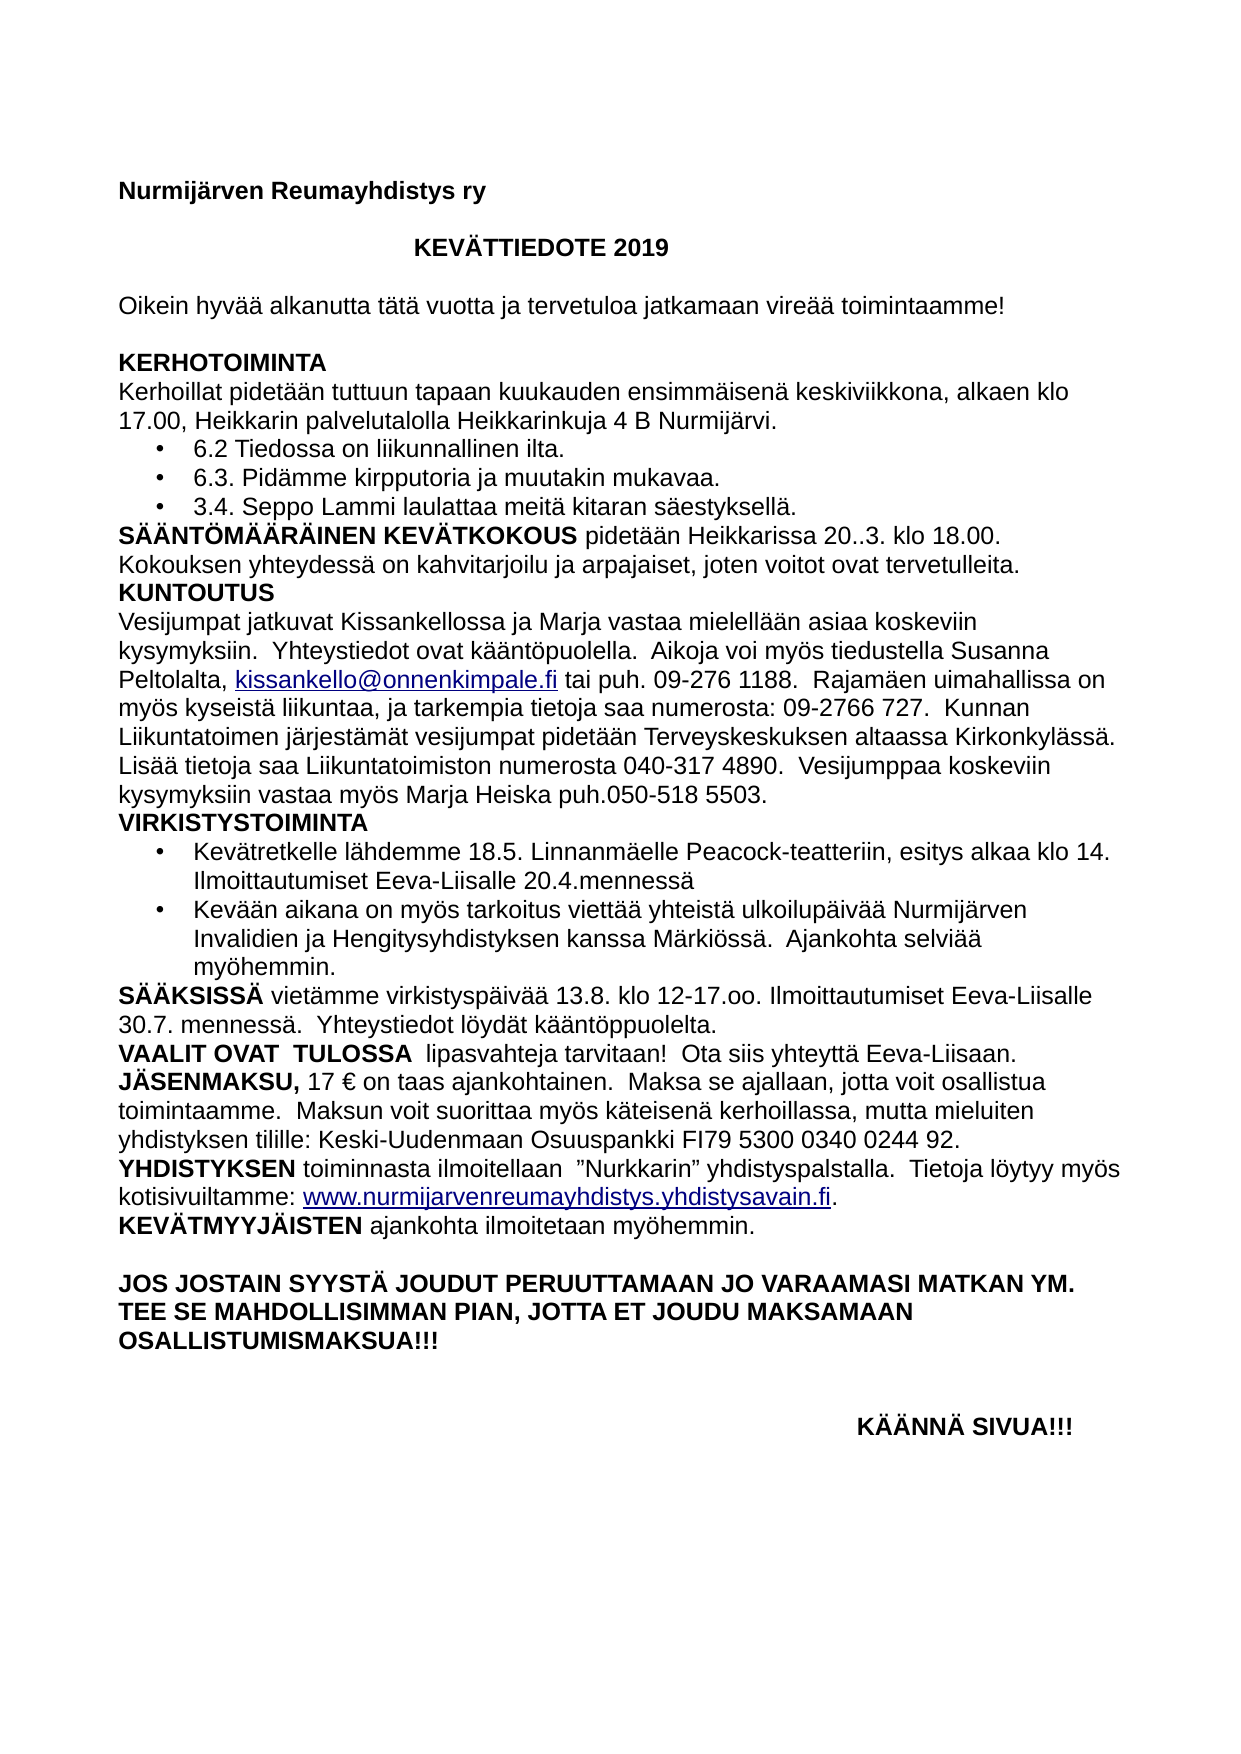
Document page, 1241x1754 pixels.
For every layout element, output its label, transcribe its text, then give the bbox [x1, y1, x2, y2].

text KEVÄTTIEDOTE 2019 [413, 233, 1122, 262]
text Nurmijärven Reumayhdistys ry [118, 176, 1122, 204]
text VAALIT OVAT TULOSSA lipasvahteja tarvitaan! Ota siis yhteyttä Eeva-Liisaan. [118, 1039, 1122, 1067]
text SÄÄKSISSÄ vietämme virkistyspäivää 13.8. klo 12-17.oo. Ilmoittautumiset Eeva-Liisalle 30.7. mennessä. Yhteystiedot löydät kääntöppuolelta. [118, 981, 1122, 1039]
text YHDISTYKSEN toiminnasta ilmoitellaan ”Nurkkarin” yhdistyspalstalla. Tietoja löytyy myös kotisivuiltamme: www.nurmijarvenreumayhdistys.yhdistysavain.fi. [118, 1154, 1122, 1211]
text Oikein hyvää alkanutta tätä vuotta ja tervetuloa jatkamaan vireää toimintaamme! [118, 291, 1122, 319]
text SÄÄNTÖMÄÄRÄINEN KEVÄTKOKOUS pidetään Heikkarissa 20..3. klo 18.00. Kokouksen yhteydessä on kahvitarjoilu ja arpajaiset, joten voitot ovat tervetulleita. [118, 521, 1122, 578]
text JOS JOSTAIN SYYSTÄ JOUDUT PERUUTTAMAAN JO VARAAMASI MATKAN YM. TEE SE MAHDOLLISIMMAN PIAN, JOTTA ET JOUDU MAKSAMAAN OSALLISTUMISMAKSUA!!! [118, 1269, 1122, 1355]
text Kerhoillat pidetään tuttuun tapaan kuukauden ensimmäisenä keskiviikkona, alkaen klo 17.00, Heikkarin palvelutalolla Heikkarinkuja 4 B Nurmijärvi. [118, 377, 1122, 434]
text KUNTOUTUS [118, 578, 1122, 607]
text VIRKISTYSTOIMINTA [118, 808, 1122, 837]
text KERHOTOIMINTA [118, 348, 1122, 377]
list Kevätretkelle lähdemme 18.5. Linnanmäelle Peacock-teatteriin, esitys alkaa klo 14. Ilmoittautumiset Eeva-Liisalle 20.4.mennessä [156, 837, 1122, 895]
text Vesijumpat jatkuvat Kissankellossa ja Marja vastaa mielellään asiaa koskeviin kysymyksiin. Yhteystiedot ovat kääntöpuolella. Aikoja voi myös tiedustella Susanna Peltolalta, kissankello@onnenkimpale.fi tai puh. 09-276 1188. Rajamäen uimahallissa on myös kyseistä liikuntaa, ja tarkempia tietoja saa numerosta: 09-2766 727. Kunnan Liikuntatoimen järjestämät vesijumpat pidetään Terveyskeskuksen altaassa Kirkonkylässä. Lisää tietoja saa Liikuntatoimiston numerosta 040-317 4890. Vesijumppaa koskeviin kysymyksiin vastaa myös Marja Heiska puh.050-518 5503. [118, 607, 1122, 808]
list 6.2 Tiedossa on liikunnallinen ilta. [156, 434, 1122, 463]
text KEVÄTMYYJÄISTEN ajankohta ilmoitetaan myöhemmin. [118, 1211, 1122, 1240]
list 3.4. Seppo Lammi laulattaa meitä kitaran säestyksellä. [156, 492, 1122, 521]
text KÄÄNNÄ SIVUA!!! [857, 1412, 1122, 1441]
text JÄSENMAKSU, 17 € on taas ajankohtainen. Maksa se ajallaan, jotta voit osallistua toimintaamme. Maksun voit suorittaa myös käteisenä kerhoillassa, mutta mieluiten yhdistyksen tilille: Keski-Uudenmaan Osuuspankki FI79 5300 0340 0244 92. [118, 1067, 1122, 1154]
list 6.3. Pidämme kirpputoria ja muutakin mukavaa. [156, 463, 1122, 492]
list Kevään aikana on myös tarkoitus viettää yhteistä ulkoilupäivää Nurmijärven Invalidien ja Hengitysyhdistyksen kanssa Märkiössä. Ajankohta selviää myöhemmin. [156, 895, 1122, 981]
